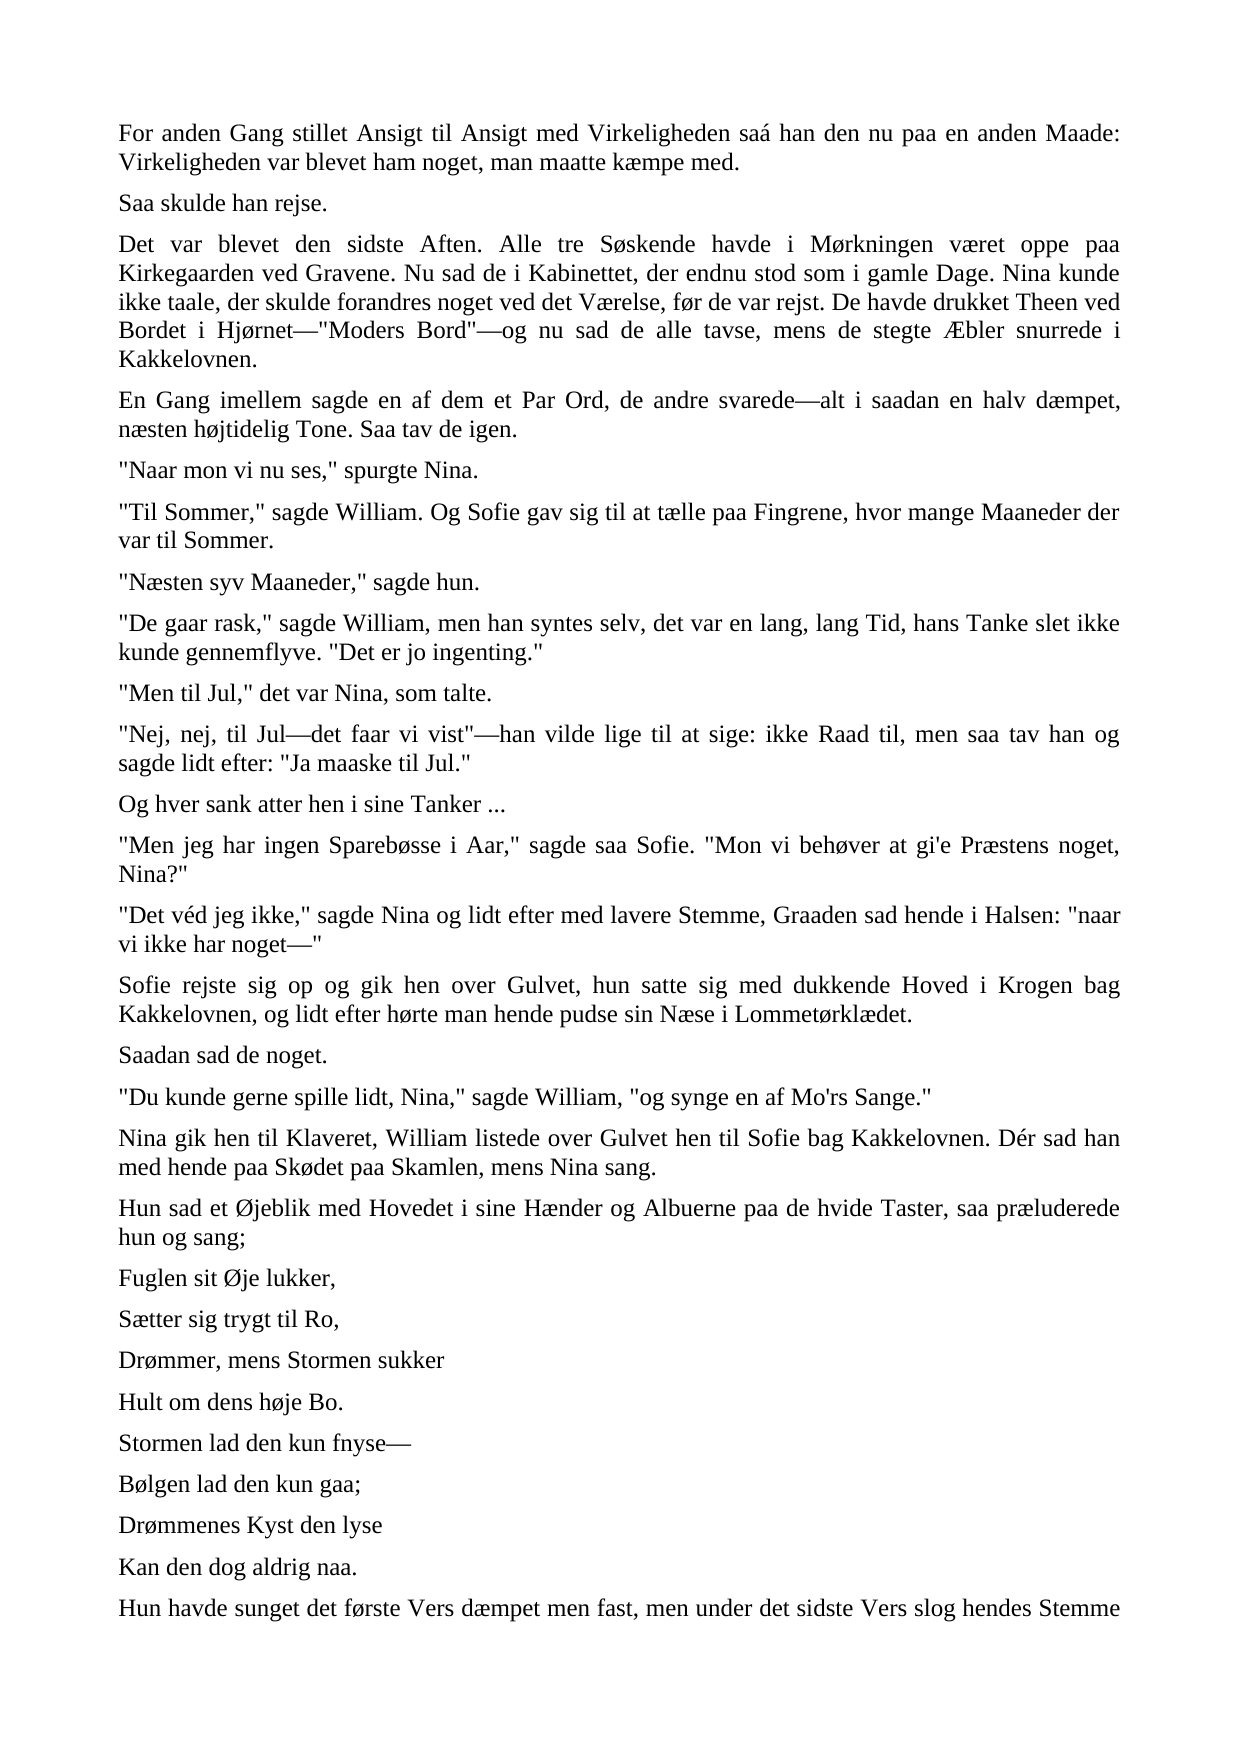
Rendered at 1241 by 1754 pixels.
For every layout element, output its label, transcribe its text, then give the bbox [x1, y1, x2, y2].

text Saa skulde han rejse. [118, 188, 1122, 217]
text "Næsten syv Maaneder," sagde hun. [118, 567, 1122, 596]
text "Du kunde gerne spille lidt, Nina," sagde William, "og synge en af Mo'rs Sange." [118, 1082, 1122, 1111]
text Stormen lad den kun fnyse— [118, 1428, 1122, 1457]
text Drømmer, mens Stormen sukker [118, 1346, 1122, 1374]
text Hult om dens høje Bo. [118, 1387, 1122, 1416]
text "Det véd jeg ikke," sagde Nina og lidt efter med lavere Stemme, Graaden sad hende i Halsen: "naar vi ikke har noget—" [118, 901, 1122, 958]
text En Gang imellem sagde en af dem et Par Ord, de andre svarede—alt i saadan en halv dæmpet, næsten højtidelig Tone. Saa tav de igen. [118, 386, 1122, 443]
text Nina gik hen til Klaveret, William listede over Gulvet hen til Sofie bag Kakkelovnen. Dér sad han med hende paa Skødet paa Skamlen, mens Nina sang. [118, 1123, 1122, 1181]
text "Nej, nej, til Jul—det faar vi vist"—han vilde lige til at sige: ikke Raad til, men saa tav han og sagde lidt efter: "Ja maaske til Jul." [118, 719, 1122, 777]
text Og hver sank atter hen i sine Tanker ... [118, 789, 1122, 818]
text "De gaar rask," sagde William, men han syntes selv, det var en lang, lang Tid, hans Tanke slet ikke kunde gennemflyve. "Det er jo ingenting." [118, 608, 1122, 666]
text "Men jeg har ingen Sparebøsse i Aar," sagde saa Sofie. "Mon vi behøver at gi'e Præstens noget, Nina?" [118, 831, 1122, 888]
text "Til Sommer," sagde William. Og Sofie gav sig til at tælle paa Fingrene, hvor mange Maaneder der var til Sommer. [118, 497, 1122, 554]
text Sofie rejste sig op og gik hen over Gulvet, hun satte sig med dukkende Hoved i Krogen bag Kakkelovnen, og lidt efter hørte man hende pudse sin Næse i Lommetørklædet. [118, 971, 1122, 1028]
text Hun havde sunget det første Vers dæmpet men fast, men under det sidste Vers slog hendes Stemme [118, 1593, 1122, 1622]
text Hun sad et Øjeblik med Hovedet i sine Hænder og Albuerne paa de hvide Taster, saa præluderede hun og sang; [118, 1193, 1122, 1251]
text Bølgen lad den kun gaa; [118, 1469, 1122, 1498]
text Fuglen sit Øje lukker, [118, 1263, 1122, 1292]
text Sætter sig trygt til Ro, [118, 1304, 1122, 1333]
text Kan den dog aldrig naa. [118, 1552, 1122, 1581]
text "Naar mon vi nu ses," spurgte Nina. [118, 456, 1122, 484]
text Saadan sad de noget. [118, 1041, 1122, 1069]
text "Men til Jul," det var Nina, som talte. [118, 678, 1122, 707]
text Drømmenes Kyst den lyse [118, 1511, 1122, 1539]
text For anden Gang stillet Ansigt til Ansigt med Virkeligheden saá han den nu paa en anden Maade: Virkeligheden var blevet ham noget, man maatte kæmpe med. [118, 118, 1122, 176]
text Det var blevet den sidste Aften. Alle tre Søskende havde i Mørkningen været oppe paa Kirkegaarden ved Gravene. Nu sad de i Kabinettet, der endnu stod som i gamle Dage. Nina kunde ikke taale, der skulde forandres noget ved det Værelse, før de var rejst. De havde drukket Theen ved Bordet i Hjørnet—"Moders Bord"—og nu sad de alle tavse, mens de stegte Æbler snurrede i Kakkelovnen. [118, 229, 1122, 373]
